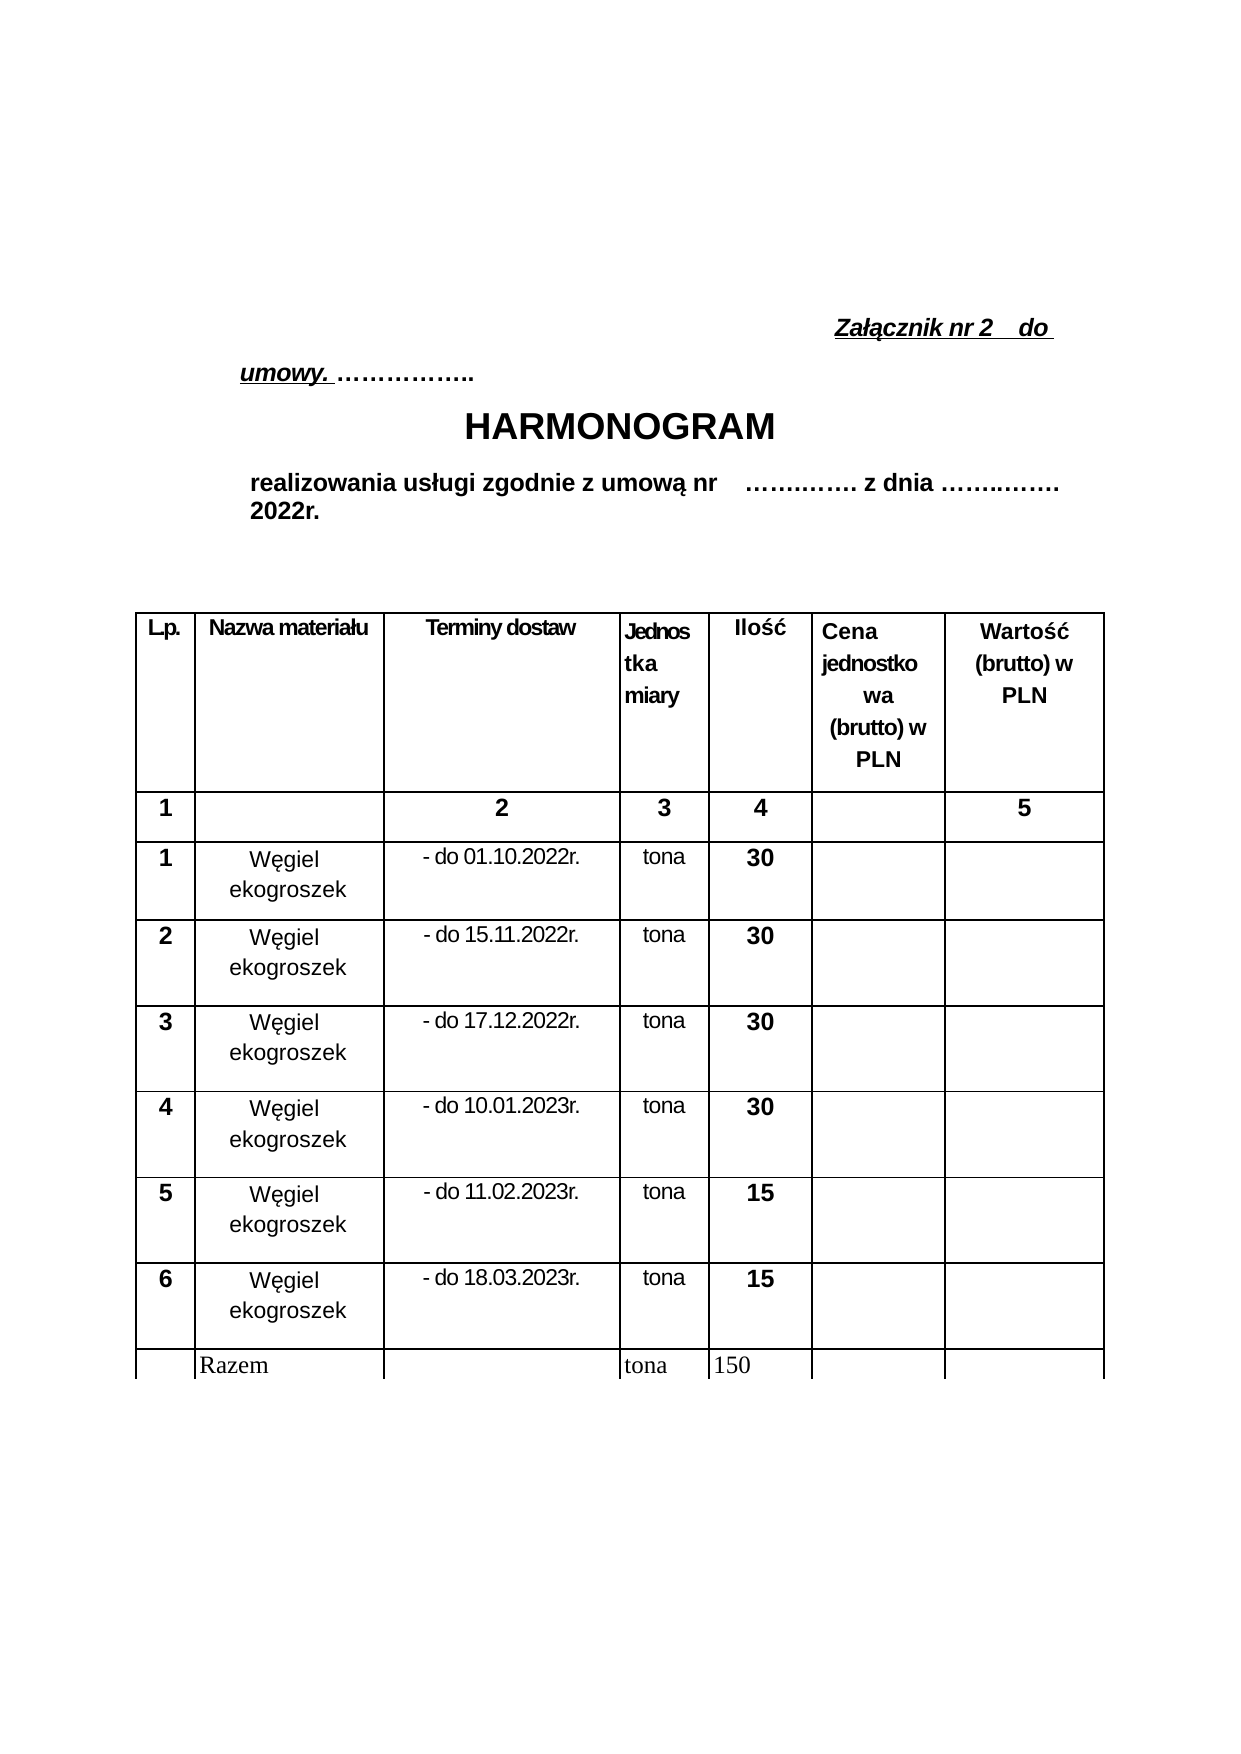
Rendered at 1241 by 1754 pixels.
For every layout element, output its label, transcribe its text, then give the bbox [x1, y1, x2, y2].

text Załącznik nr 2 do umowy. …………….. [239, 301, 1104, 390]
table_cell [813, 921, 944, 1005]
table_cell [813, 1007, 944, 1091]
table_cell - do 18.03.2023r. [385, 1264, 619, 1348]
table_cell 2 [137, 921, 194, 1005]
table_cell Węgiel ekogroszek [196, 1264, 383, 1348]
table_cell tona [621, 1178, 708, 1262]
table_cell Węgiel ekogroszek [196, 921, 383, 1005]
text realizowania usługi zgodnie z umową nr …….……. z dnia ……..……. 2022r. [250, 468, 1104, 525]
table_cell tona [621, 843, 708, 919]
table_cell 15 [710, 1178, 811, 1262]
table_cell 4 [137, 1092, 194, 1177]
table_cell [813, 1178, 944, 1262]
text HARMONOGRAM [464, 404, 1104, 448]
table_cell Węgiel ekogroszek [196, 1092, 383, 1177]
table_cell [813, 1092, 944, 1177]
table_cell 1 [137, 843, 194, 919]
table_cell tona [621, 1007, 708, 1091]
table_cell 5 [137, 1178, 194, 1262]
table_cell [946, 1178, 1103, 1262]
table_header Jednos tka miary [621, 614, 708, 791]
table_header L.p. [137, 614, 194, 791]
table_cell - do 10.01.2023r. [385, 1092, 619, 1177]
table_cell 4 [710, 793, 811, 841]
table_cell 1 [137, 793, 194, 841]
table_cell tona [621, 1092, 708, 1177]
table_cell 30 [710, 1092, 811, 1177]
table_cell Węgiel ekogroszek [196, 843, 383, 919]
table_cell [813, 1264, 944, 1348]
table_cell 6 [137, 1264, 194, 1348]
table_header Terminy dostaw [385, 614, 619, 791]
table_cell - do 01.10.2022r. [385, 843, 619, 919]
table_cell - do 11.02.2023r. [385, 1178, 619, 1262]
table_cell Węgiel ekogroszek [196, 1178, 383, 1262]
table_cell - do 17.12.2022r. [385, 1007, 619, 1091]
table_cell tona [621, 1264, 708, 1348]
table_cell 30 [710, 1007, 811, 1091]
table_cell 15 [710, 1264, 811, 1348]
table_cell [946, 1264, 1103, 1348]
table_cell [813, 793, 944, 841]
table_header Nazwa materiału [196, 614, 383, 791]
table_header Ilość [710, 614, 811, 791]
table_cell [196, 793, 383, 841]
table_cell [946, 1092, 1103, 1177]
table_cell 3 [621, 793, 708, 841]
table_cell [946, 921, 1103, 1005]
table_cell 2 [385, 793, 619, 841]
table_header Wartość (brutto) w PLN [946, 614, 1103, 791]
table_cell 30 [710, 843, 811, 919]
table_cell [946, 1007, 1103, 1091]
table_cell Węgiel ekogroszek [196, 1007, 383, 1091]
table_cell 3 [137, 1007, 194, 1091]
table_header Cena jednostko wa (brutto) w PLN [813, 614, 944, 791]
table_cell [946, 843, 1103, 919]
table_cell tona [621, 921, 708, 1005]
table_cell 30 [710, 921, 811, 1005]
table_cell [813, 843, 944, 919]
table_cell Razem [379, 1350, 383, 1379]
table_cell 5 [946, 793, 1103, 841]
table_cell - do 15.11.2022r. [385, 921, 619, 1005]
